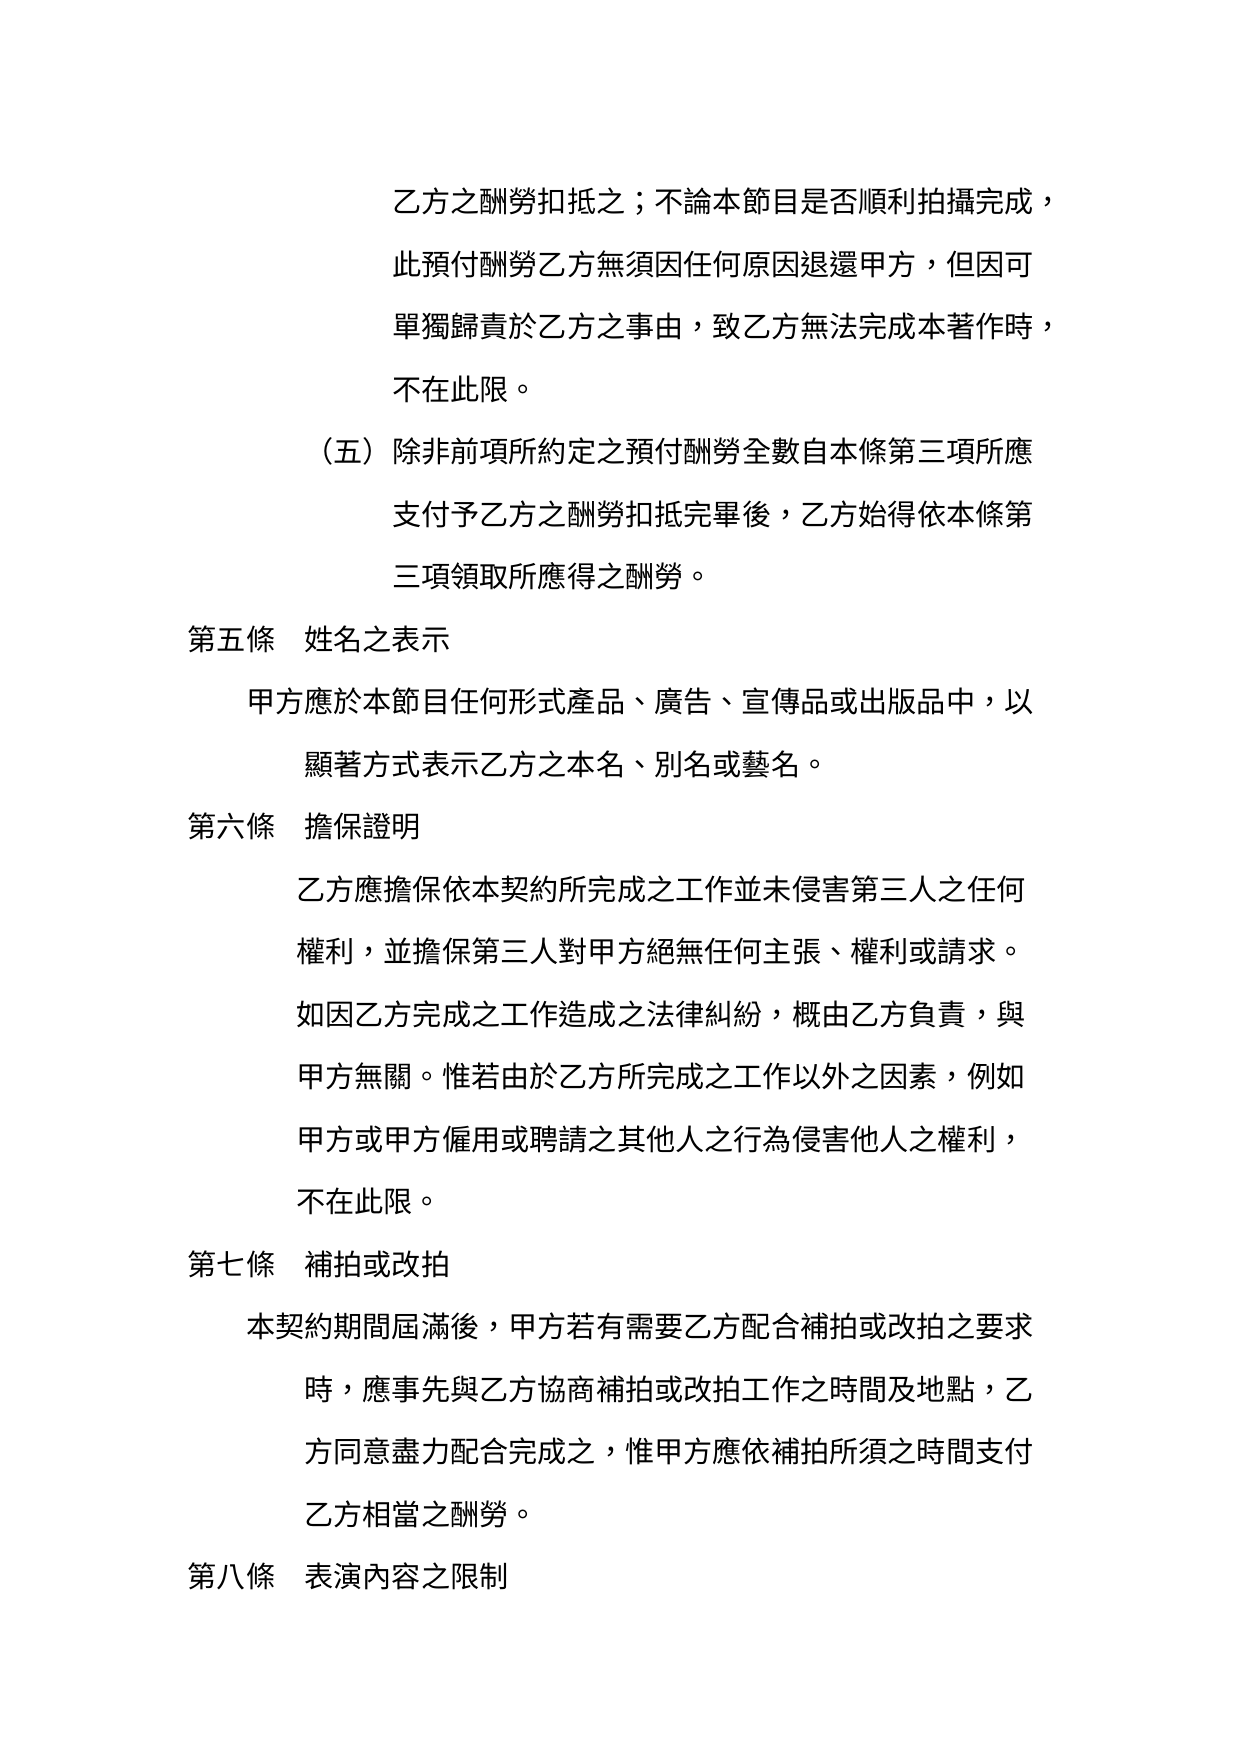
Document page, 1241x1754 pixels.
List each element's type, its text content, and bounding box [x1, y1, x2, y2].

text （五）除非前項所約定之預付酬勞全數自本條第三項所應支付予乙方之酬勞扣抵完畢後，乙方始得依本條第三項領取所應得之酬勞。 [304, 408, 1053, 596]
text 第六條 擔保證明 [187, 783, 1053, 846]
text 第八條 表演內容之限制 [187, 1533, 1053, 1596]
text 第五條 姓名之表示 [187, 596, 1053, 658]
text 第七條 補拍或改拍 [187, 1221, 1053, 1283]
text 本契約期間屆滿後，甲方若有需要乙方配合補拍或改拍之要求時，應事先與乙方協商補拍或改拍工作之時間及地點，乙方同意盡力配合完成之，惟甲方應依補拍所須之時間支付乙方相當之酬勞。 [187, 1283, 1053, 1533]
text 乙方應擔保依本契約所完成之工作並未侵害第三人之任何權利，並擔保第三人對甲方絕無任何主張、權利或請求。如因乙方完成之工作造成之法律糾紛，概由乙方負責，與甲方無關。惟若由於乙方所完成之工作以外之因素，例如甲方或甲方僱用或聘請之其他人之行為侵害他人之權利，不在此限。 [296, 846, 1053, 1221]
text 甲方應於本節目任何形式產品、廣告、宣傳品或出版品中，以顯著方式表示乙方之本名、別名或藝名。 [187, 658, 1053, 783]
text （四）甲方同意於簽約時預付乙方酬勞 元，以預先支付本條各項應支付乙方之酬勞，之後再以前項應支付乙方之酬勞扣抵之；不論本節目是否順利拍攝完成，此預付酬勞乙方無須因任何原因退還甲方，但因可單獨歸責於乙方之事由，致乙方無法完成本著作時，不在此限。 [304, 158, 1053, 408]
